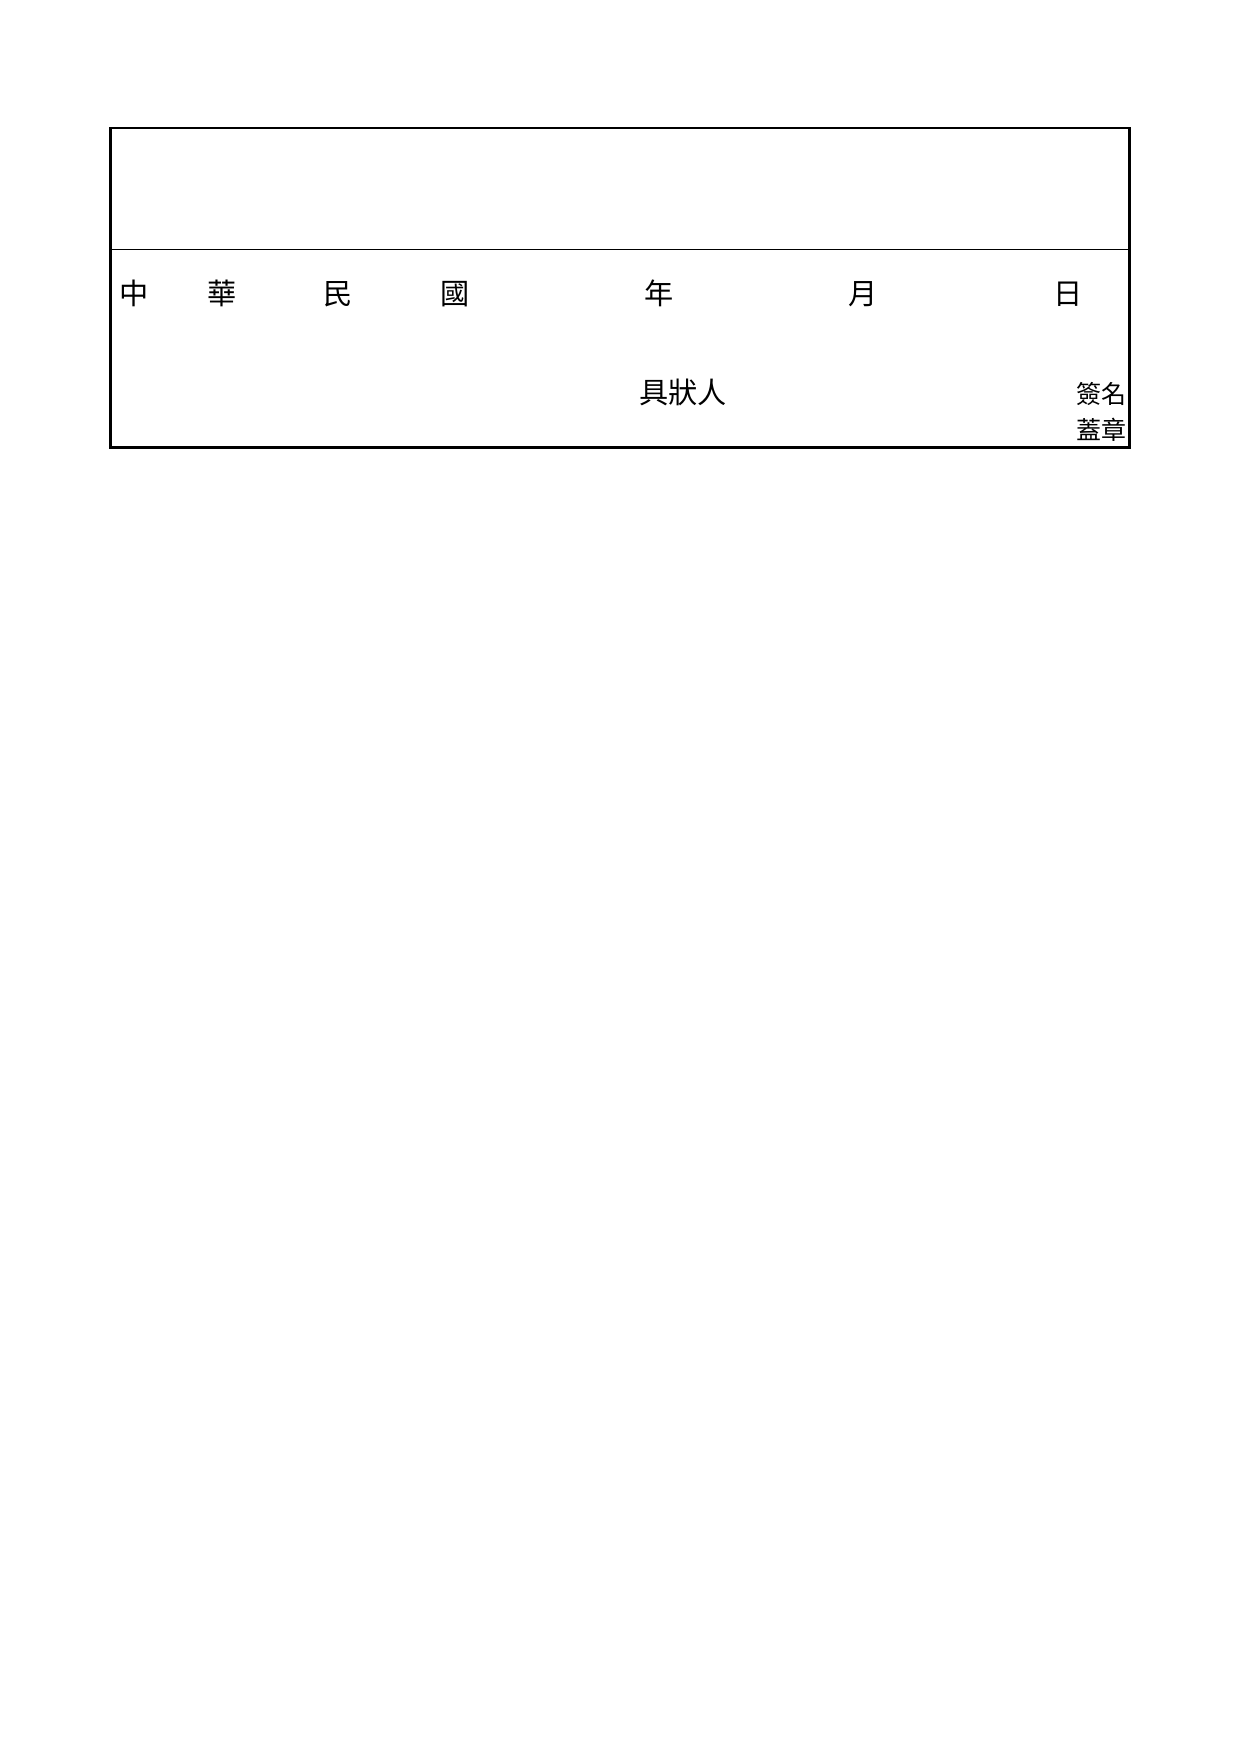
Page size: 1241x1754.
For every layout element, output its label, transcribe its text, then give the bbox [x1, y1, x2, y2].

table_cell 中 華 民 國 年 月 日 具狀人 簽名 蓋章 [112, 250, 1128, 446]
table_cell [112, 129, 1128, 249]
